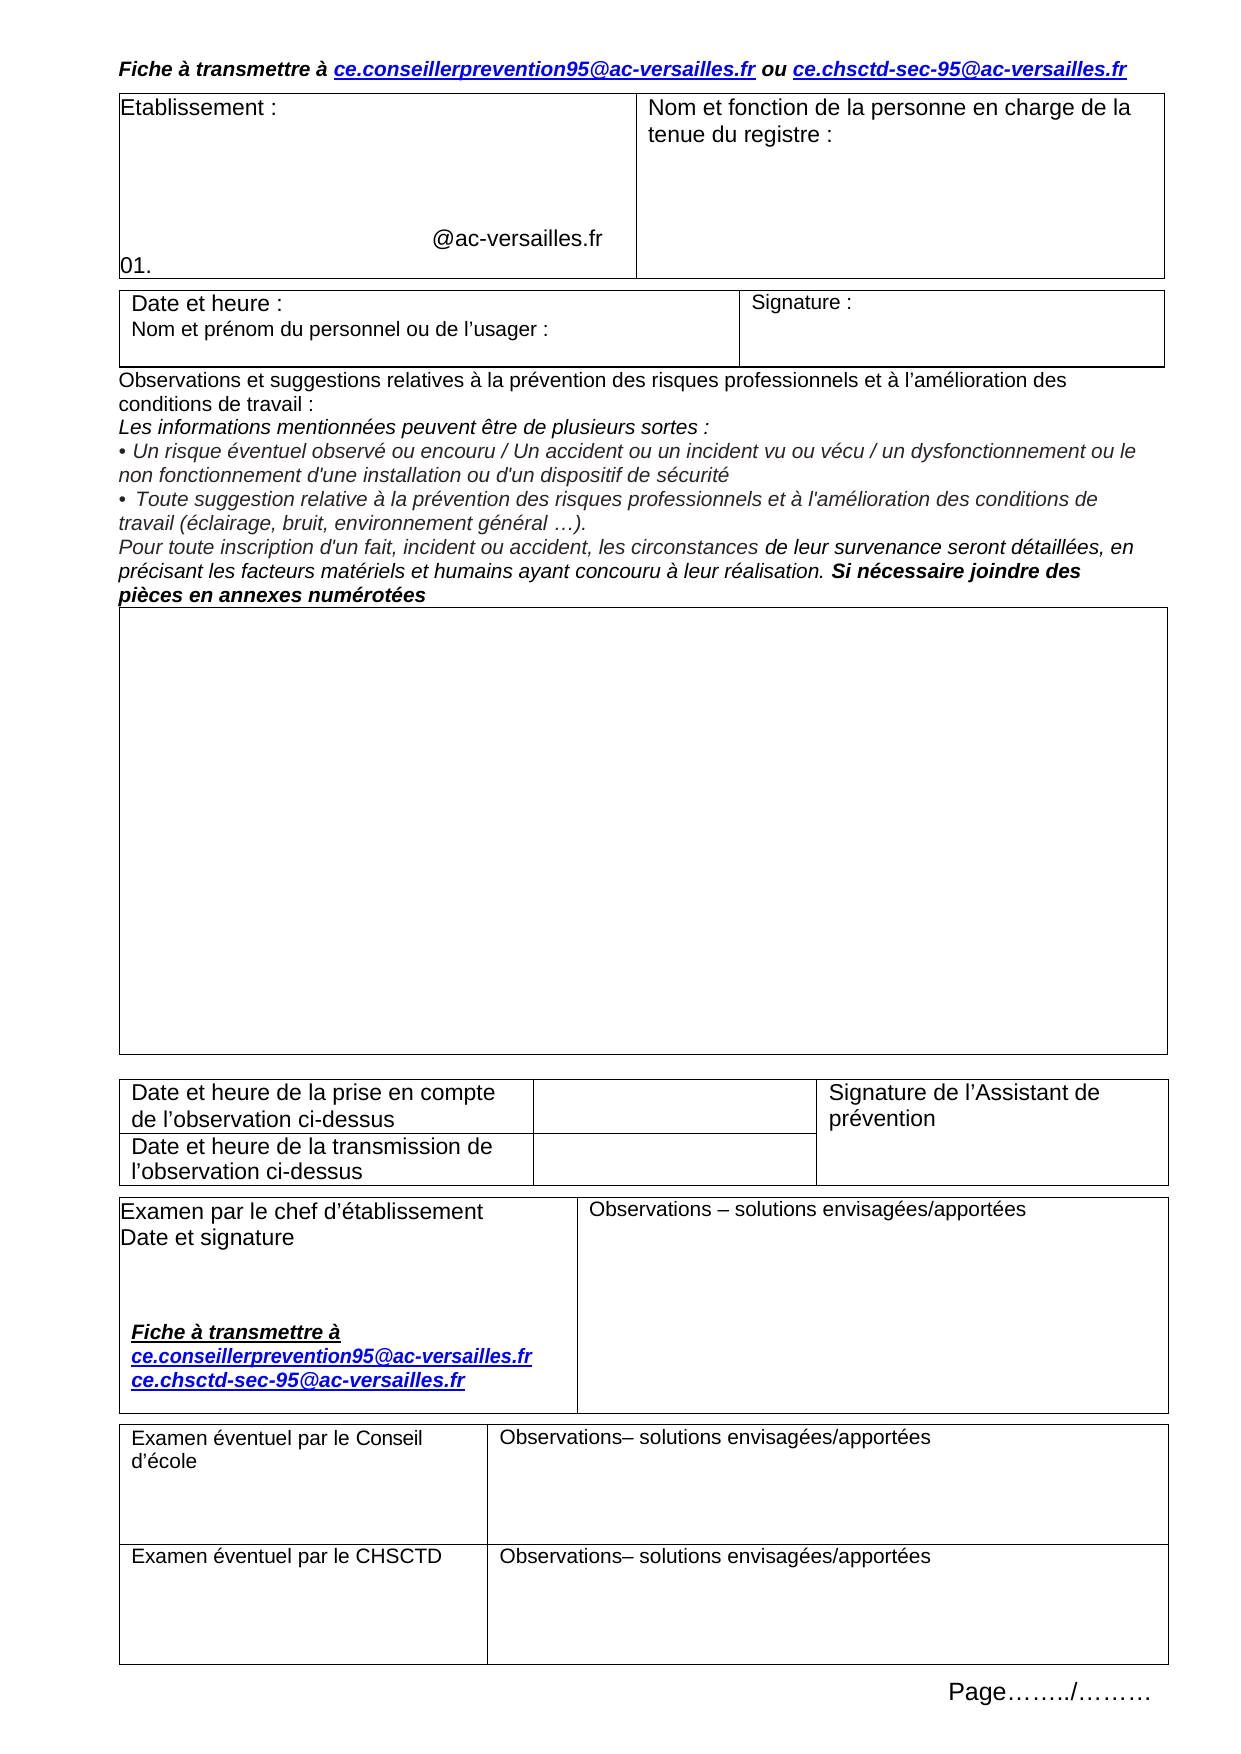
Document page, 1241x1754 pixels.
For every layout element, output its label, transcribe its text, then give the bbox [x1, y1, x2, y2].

table_cell Examen par le chef d’établissement Date et signature Fiche à transmettre à ce.conseillerprevention95@ac-versailles.fr ce.chsctd-sec-95@ac-versailles.fr [120, 1198, 577, 1412]
table_cell Signature : [740, 291, 1164, 366]
table_cell Examen éventuel par le Conseil d’école [120, 1425, 487, 1544]
table_cell Date et heure de la transmission de l’observation ci-dessus [120, 1134, 533, 1185]
table_cell [120, 279, 636, 290]
table_cell [120, 1186, 1168, 1197]
text Pour toute inscription d'un fait, incident ou accident, les circonstances de leur survenance seront détaillées, en précisant les facteurs matériels et humains ayant concouru à leur réalisation. Si nécessaire joindre des pièces en annexes numérotées [118, 535, 1136, 607]
text Les informations mentionnées peuvent être de plusieurs sortes : [118, 415, 1180, 439]
table_header Etablissement : @ac-versailles.fr 01. [120, 94, 636, 278]
table_header Date et heure de la prise en compte de l’observation ci-dessus [120, 1080, 533, 1133]
text Fiche à transmettre à ce.conseillerprevention95@ac-versailles.fr ou ce.chsctd-sec-95@ac-versailles.fr [118, 57, 1180, 81]
table_cell Examen éventuel par le CHSCTD [120, 1545, 487, 1664]
table_header [120, 608, 1167, 1054]
table_cell Date et heure : Nom et prénom du personnel ou de l’usager : [120, 291, 739, 366]
table_header [534, 1080, 816, 1133]
table_cell [120, 1414, 1168, 1424]
table_cell Observations– solutions envisagées/apportées [488, 1545, 1168, 1664]
text Observations et suggestions relatives à la prévention des risques professionnels et à l’amélioration des conditions de travail : [118, 367, 1069, 415]
table_header Nom et fonction de la personne en charge de la tenue du registre : [637, 94, 1164, 278]
table_cell Observations– solutions envisagées/apportées [488, 1425, 1168, 1544]
table_cell [636, 279, 1164, 290]
table_header Signature de l’Assistant de prévention [817, 1080, 1168, 1185]
list Un risque éventuel observé ou encouru / Un accident ou un incident vu ou vécu / un dysfonctionnement ou le non fonctionnement d'une installation ou d'un dispositif de sécurité [118, 439, 1152, 487]
table_cell [534, 1134, 816, 1185]
table_cell Observations – solutions envisagées/apportées [578, 1198, 1168, 1412]
list Toute suggestion relative à la prévention des risques professionnels et à l'amélioration des conditions de travail (éclairage, bruit, environnement général …). [118, 487, 1151, 535]
text Page……../……… [50, 1677, 1152, 1705]
